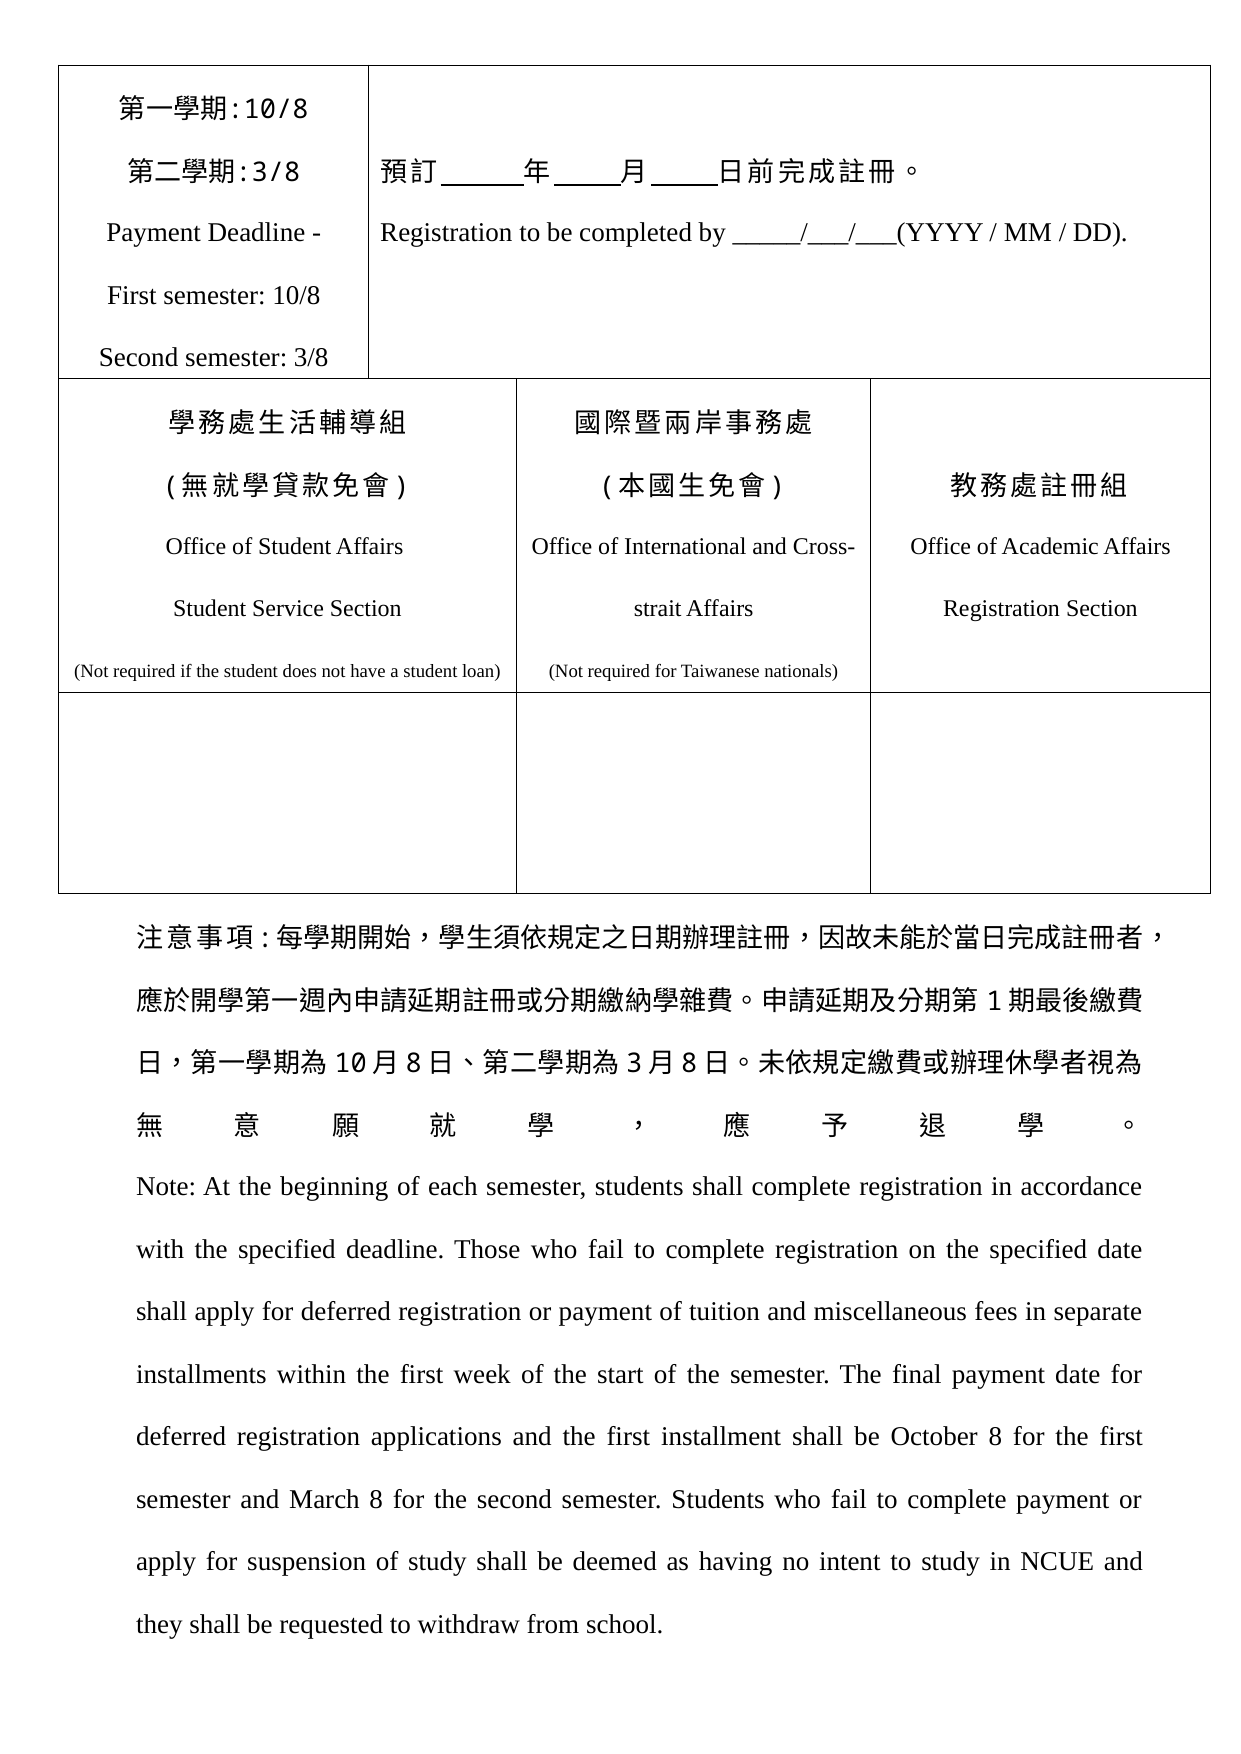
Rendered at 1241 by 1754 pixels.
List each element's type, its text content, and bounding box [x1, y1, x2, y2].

table_cell [871, 693, 1210, 893]
table_cell [59, 693, 516, 893]
table_cell 國際暨兩岸事務處 (本國生免會) Office of International and Cross-strait Affairs (Not required for Taiwanese nationals) [517, 379, 870, 692]
table_cell 學務處生活輔導組 (無就學貸款免會) Office of Student Affairs Student Service Section (Not required if the student does not have a student loan) [59, 379, 516, 692]
text 注意事項:每學期開始，學生須依規定之日期辦理註冊，因故未能於當日完成註冊者，應於開學第一週內申請延期註冊或分期繳納學雜費。申請延期及分期第1期最後繳費日，第一學期為10月8日、第二學期為3月8日。未依規定繳費或辦理休學者視為無意願就學，應予退學。 Note: At the beginning of each semester, students shall complete registration in accordance with the specified deadline. Those who fail to complete registration on the specified date shall apply for deferred registration or payment of tuition and miscellaneous fees in separate installments within the first week of the start of the semester. The final payment date for deferred registration applications and the first installment shall be October 8 for the first semester and March 8 for the second semester. Students who fail to complete payment or apply for suspension of study shall be deemed as having no intent to study in NCUE and they shall be requested to withdraw from school. [136, 894, 1144, 1644]
table_cell 第一學期:10/8 第二學期:3/8 Payment Deadline - First semester: 10/8 Second semester: 3/8 [59, 66, 368, 378]
table_cell 預訂 年 月 日前完成註冊。 Registration to be completed by _____/___/___(YYYY / MM / DD). [369, 66, 1210, 378]
table_cell 教務處註冊組 Office of Academic Affairs Registration Section [871, 379, 1210, 692]
table_cell [517, 693, 870, 893]
